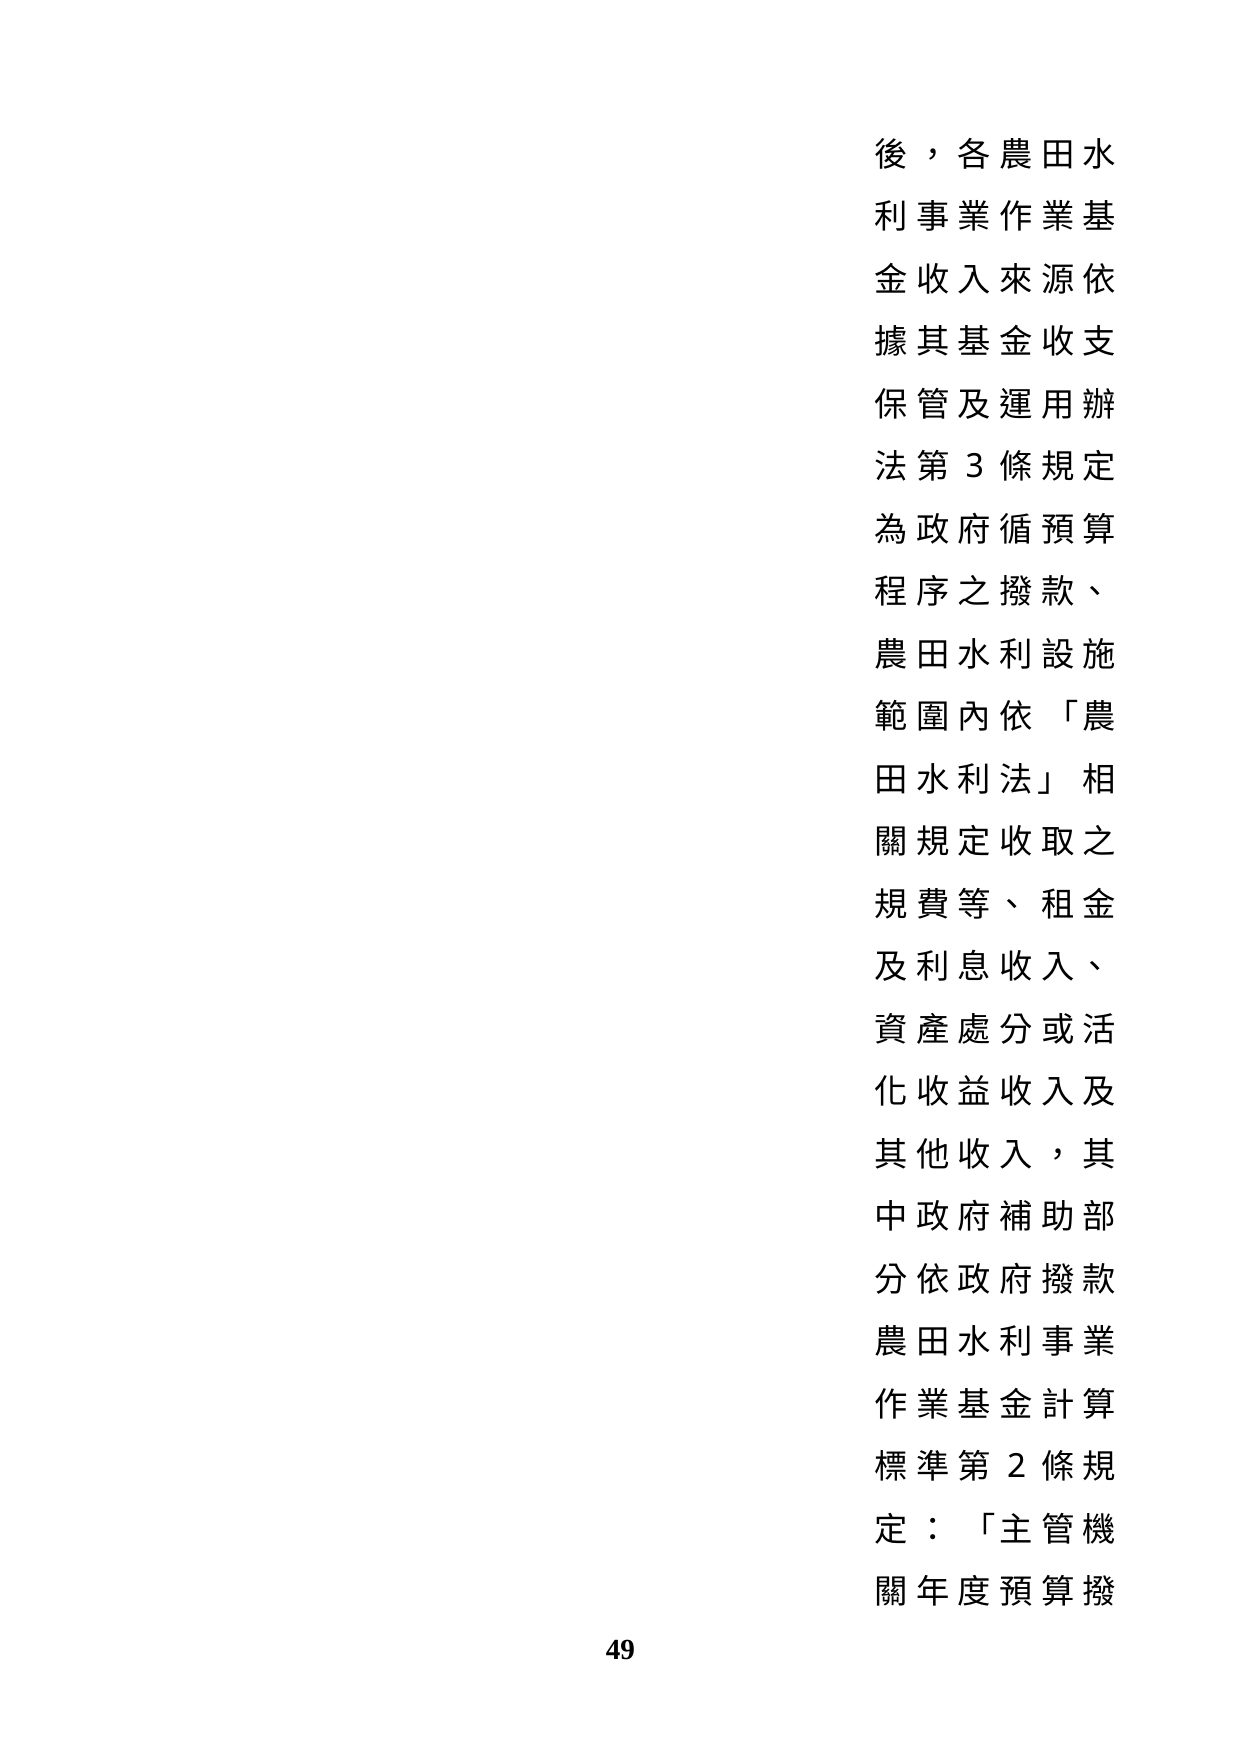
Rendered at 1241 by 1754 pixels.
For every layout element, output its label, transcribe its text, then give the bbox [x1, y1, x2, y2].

list 農田水利會改制後，各農田水利事業作業基金收入來源依據其基金收支保管及運用辦法第3條規定為政府循預算程序之撥款、農田水利設施範圍內依「農田水利法」相關規定收取之規費等、租金及利息收入、資產處分或活化收益收入及其他收入，其中政府補助部分依政府撥款農田水利事業作業基金計算標準第2條規定：「主管機關年度預算撥款至農田水利事業作業基金之運作，以農田水利事業區域每公頃補助新臺幣6,000元至12,000元為原則，並得參考下列因素酌予調整：(1)灌溉區域變化、操作維護成本及管理需求。(2)基金年度收支短絀數。」查110年度補助各農田水利事業作業基金預算，除七星、瑠公及桃園，其餘每公頃補助金額約4,700元至11,000元間。茲因各農田水利會改制後，依「農田水利法」第23條規定，其資產及負債由政府概括承受，為利各農田水利事業作業基金永續經營，允宜審慎研酌各農田水利事業作業基金之財務狀況及其灌溉區域變化等因素，依據各農田水利事業作業基金經營績效並兼顧公平性，重新檢視及適時調整補助款預算分配情形。 [741, 110, 1120, 1610]
